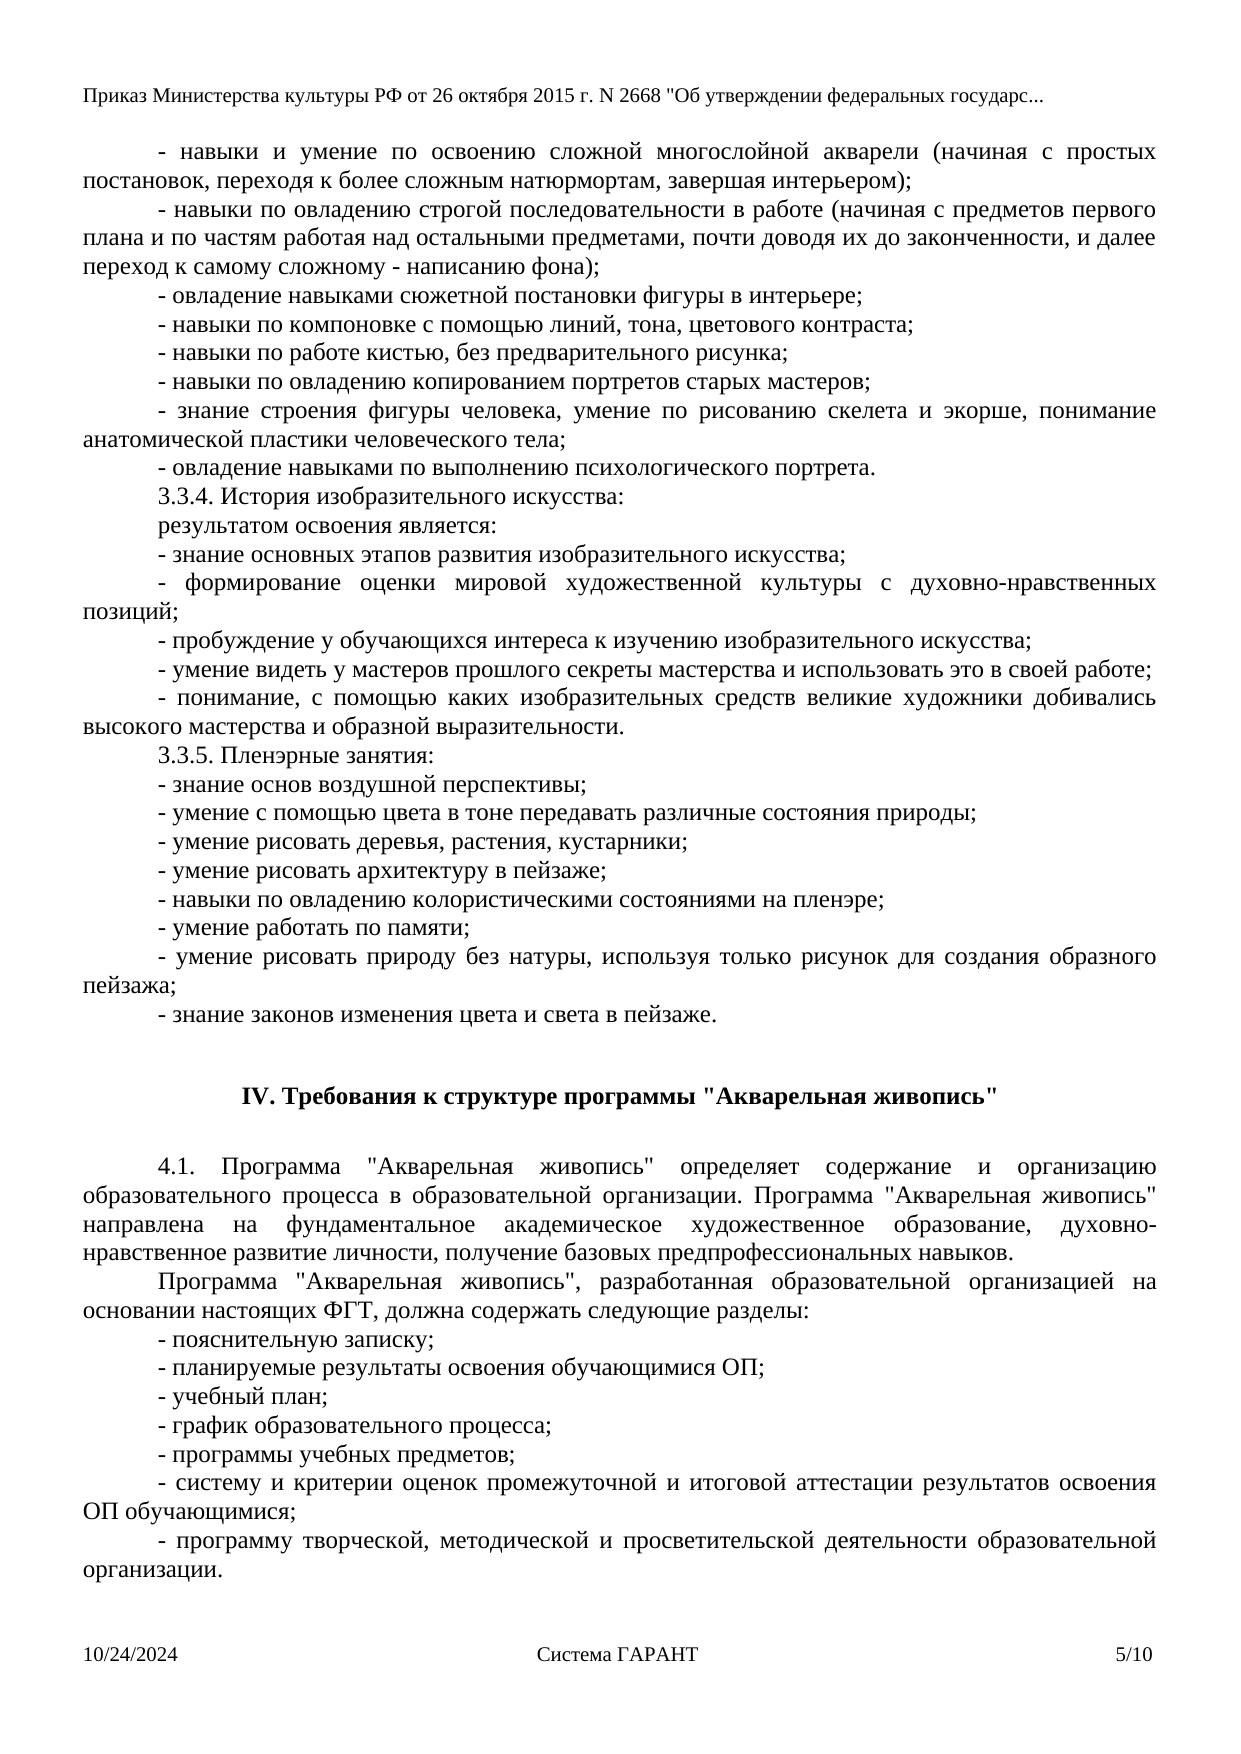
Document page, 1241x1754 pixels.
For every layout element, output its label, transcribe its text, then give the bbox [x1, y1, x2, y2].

text - систему и критерии оценок промежуточной и итоговой аттестации результатов освоения ОП обучающимися; [83, 1467, 1157, 1525]
text - знание основ воздушной перспективы; [83, 769, 1157, 797]
text - пояснительную записку; [83, 1324, 1157, 1352]
text - овладение навыками сюжетной постановки фигуры в интерьере; [83, 280, 1157, 309]
text - навыки по работе кистью, без предварительного рисунка; [83, 337, 1157, 366]
text - овладение навыками по выполнению психологического портрета. [83, 452, 1157, 481]
text - пробуждение у обучающихся интереса к изучению изобразительного искусства; [83, 625, 1157, 654]
text 3.3.4. История изобразительного искусства: [83, 481, 1157, 510]
text - умение с помощью цвета в тоне передавать различные состояния природы; [83, 797, 1157, 826]
text - учебный план; [83, 1381, 1157, 1410]
text - навыки по овладению строгой последовательности в работе (начиная с предметов первого плана и по частям работая над остальными предметами, почти доводя их до законченности, и далее переход к самому сложному - написанию фона); [83, 194, 1157, 280]
text - планируемые результаты освоения обучающимися ОП; [83, 1352, 1157, 1381]
text - умение рисовать деревья, растения, кустарники; [83, 826, 1157, 855]
text - программу творческой, методической и просветительской деятельности образовательной организации. [83, 1525, 1157, 1582]
text - знание основных этапов развития изобразительного искусства; [83, 539, 1157, 567]
text - формирование оценки мировой художественной культуры с духовно-нравственных позиций; [83, 567, 1157, 625]
subtitle IV. Требования к структуре программы "Акварельная живопись" [83, 1081, 1157, 1110]
text - понимание, с помощью каких изобразительных средств великие художники добивались высокого мастерства и образной выразительности. [83, 682, 1157, 740]
text - навыки по овладению колористическими состояниями на пленэре; [83, 884, 1157, 912]
text - навыки и умение по освоению сложной многослойной акварели (начиная с простых постановок, переходя к более сложным натюрмортам, завершая интерьером); [83, 136, 1157, 194]
text - график образовательного процесса; [83, 1410, 1157, 1439]
text - программы учебных предметов; [83, 1439, 1157, 1467]
text - знание законов изменения цвета и света в пейзаже. [83, 999, 1157, 1027]
text - знание строения фигуры человека, умение по рисованию скелета и экорше, понимание анатомической пластики человеческого тела; [83, 395, 1157, 452]
text - умение рисовать природу без натуры, используя только рисунок для создания образного пейзажа; [83, 941, 1157, 999]
text - умение рисовать архитектуру в пейзаже; [83, 855, 1157, 884]
text 3.3.5. Пленэрные занятия: [83, 740, 1157, 769]
text - умение работать по памяти; [83, 912, 1157, 941]
text - навыки по овладению копированием портретов старых мастеров; [83, 366, 1157, 395]
text - умение видеть у мастеров прошлого секреты мастерства и использовать это в своей работе; [83, 654, 1157, 682]
text 4.1. Программа "Акварельная живопись" определяет содержание и организацию образовательного процесса в образовательной организации. Программа "Акварельная живопись" направлена на фундаментальное академическое художественное образование, духовно-нравственное развитие личности, получение базовых предпрофессиональных навыков. [83, 1151, 1157, 1266]
text Программа "Акварельная живопись", разработанная образовательной организацией на основании настоящих ФГТ, должна содержать следующие разделы: [83, 1266, 1157, 1324]
text - навыки по компоновке с помощью линий, тона, цветового контраста; [83, 309, 1157, 337]
text результатом освоения является: [83, 510, 1157, 539]
